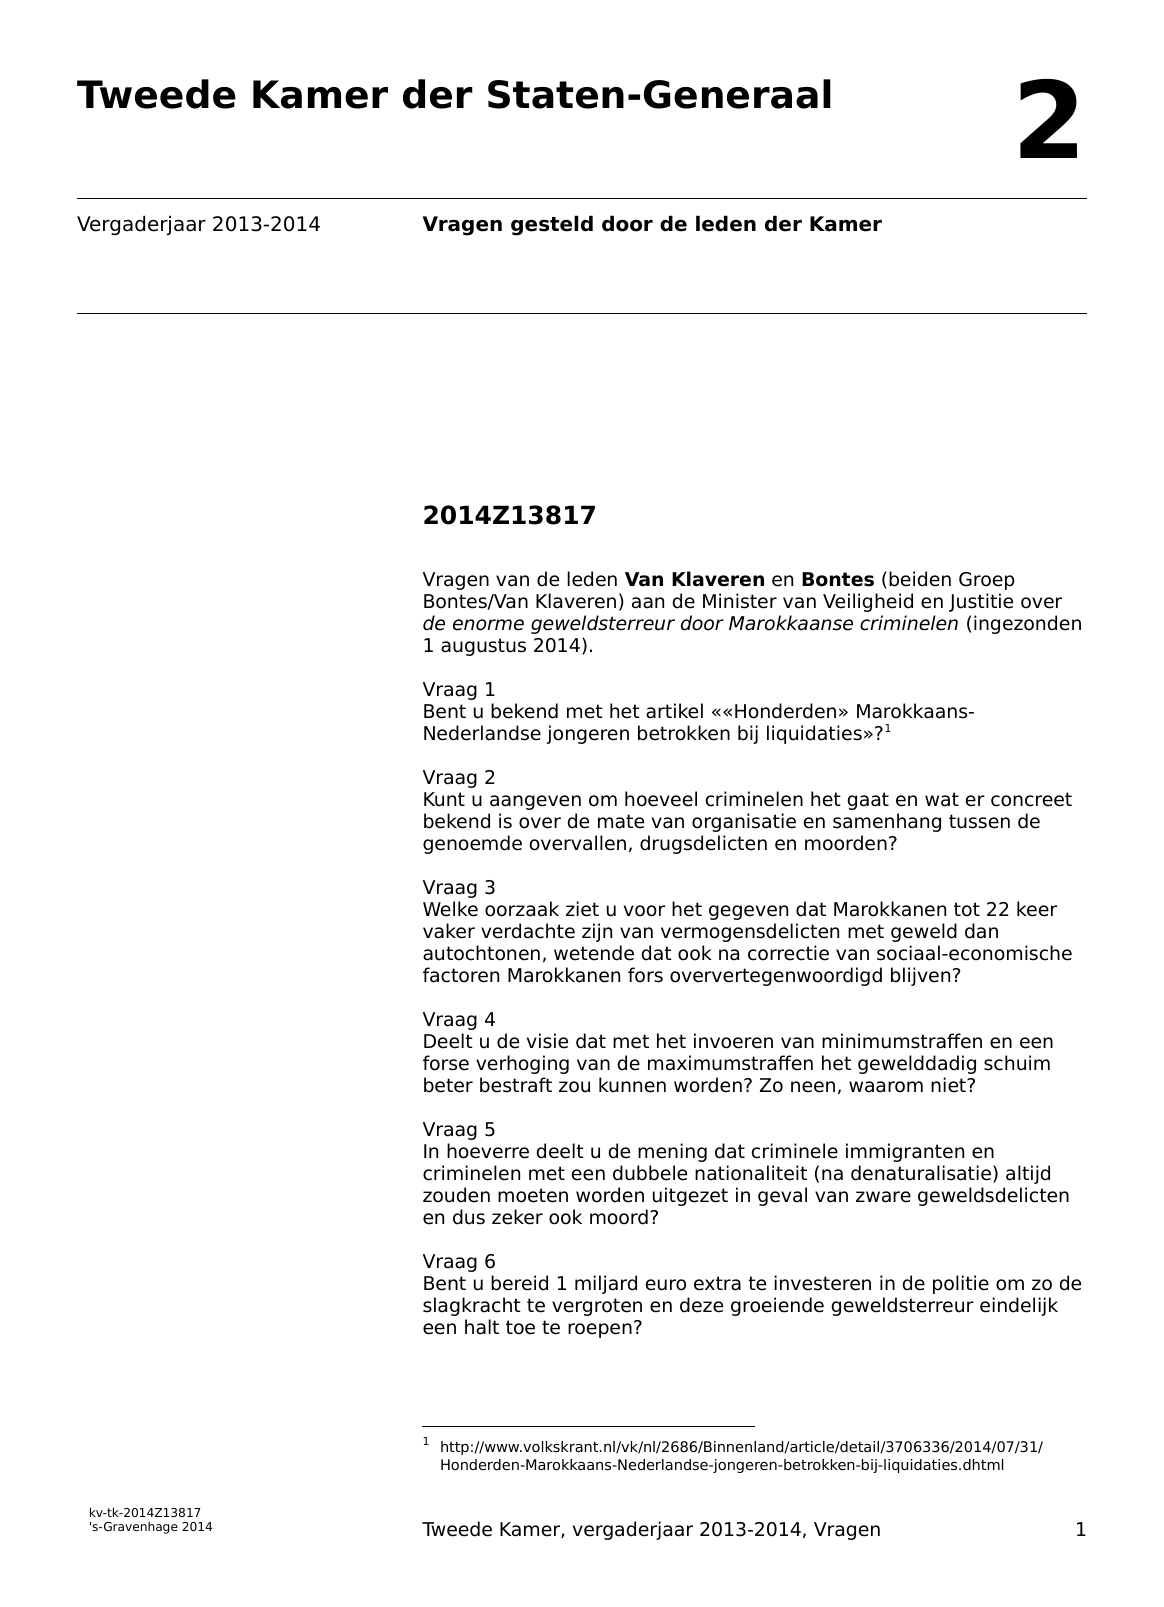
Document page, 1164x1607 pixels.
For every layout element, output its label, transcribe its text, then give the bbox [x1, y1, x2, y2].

text http://www.volkskrant.nl/vk/nl/2686/Binnenland/article/detail/3706336/2014/07/31/Honderden-Marokkaans-Nederlandse-jongeren-betrokken-bij-liquidaties.dhtml [422, 1435, 1087, 1474]
text 2014Z13817 [422, 501, 1087, 531]
text In hoeverre deelt u de mening dat criminele immigranten en criminelen met een dubbele nationaliteit (na denaturalisatie) altijd zouden moeten worden uitgezet in geval van zware geweldsdelicten en dus zeker ook moord? [422, 1141, 1087, 1229]
table_cell Vergaderjaar 2013-2014 [77, 199, 422, 313]
text Vraag 1 [422, 679, 1087, 701]
table_header 2 [886, 59, 1087, 198]
text Welke oorzaak ziet u voor het gegeven dat Marokkanen tot 22 keer vaker verdachte zijn van vermogensdelicten met geweld dan autochtonen, wetende dat ook na correctie van sociaal-economische factoren Marokkanen fors oververtegenwoordigd blijven? [422, 899, 1087, 987]
text Vraag 6 [422, 1251, 1087, 1273]
text 's-Gravenhage 2014 [88, 1520, 323, 1534]
table_header Tweede Kamer der Staten-Generaal [77, 59, 886, 198]
text Kunt u aangeven om hoeveel criminelen het gaat en wat er concreet bekend is over de mate van organisatie en samenhang tussen de genoemde overvallen, drugsdelicten en moorden? [422, 789, 1087, 855]
text Vraag 5 [422, 1119, 1087, 1141]
text Deelt u de visie dat met het invoeren van minimumstraffen en een forse verhoging van de maximumstraffen het gewelddadig schuim beter bestraft zou kunnen worden? Zo neen, waarom niet? [422, 1031, 1087, 1097]
text Vragen van de leden Van Klaveren en Bontes (beiden Groep Bontes/Van Klaveren) aan de Minister van Veiligheid en Justitie over de enorme geweldsterreur door Marokkaanse criminelen (ingezonden 1 augustus 2014). [422, 569, 1087, 657]
text Vraag 3 [422, 877, 1087, 899]
text Vraag 2 [422, 767, 1087, 789]
table_cell Vragen gesteld door de leden der Kamer [422, 199, 1087, 313]
text Vraag 4 [422, 1009, 1087, 1031]
text kv-tk-2014Z13817 [88, 1506, 323, 1520]
text Bent u bekend met het artikel ««Honderden» Marokkaans-Nederlandse jongeren betrokken bij liquidaties»? [422, 701, 1087, 745]
text Bent u bereid 1 miljard euro extra te investeren in de politie om zo de slagkracht te vergroten en deze groeiende geweldsterreur eindelijk een halt toe te roepen? [422, 1273, 1087, 1339]
